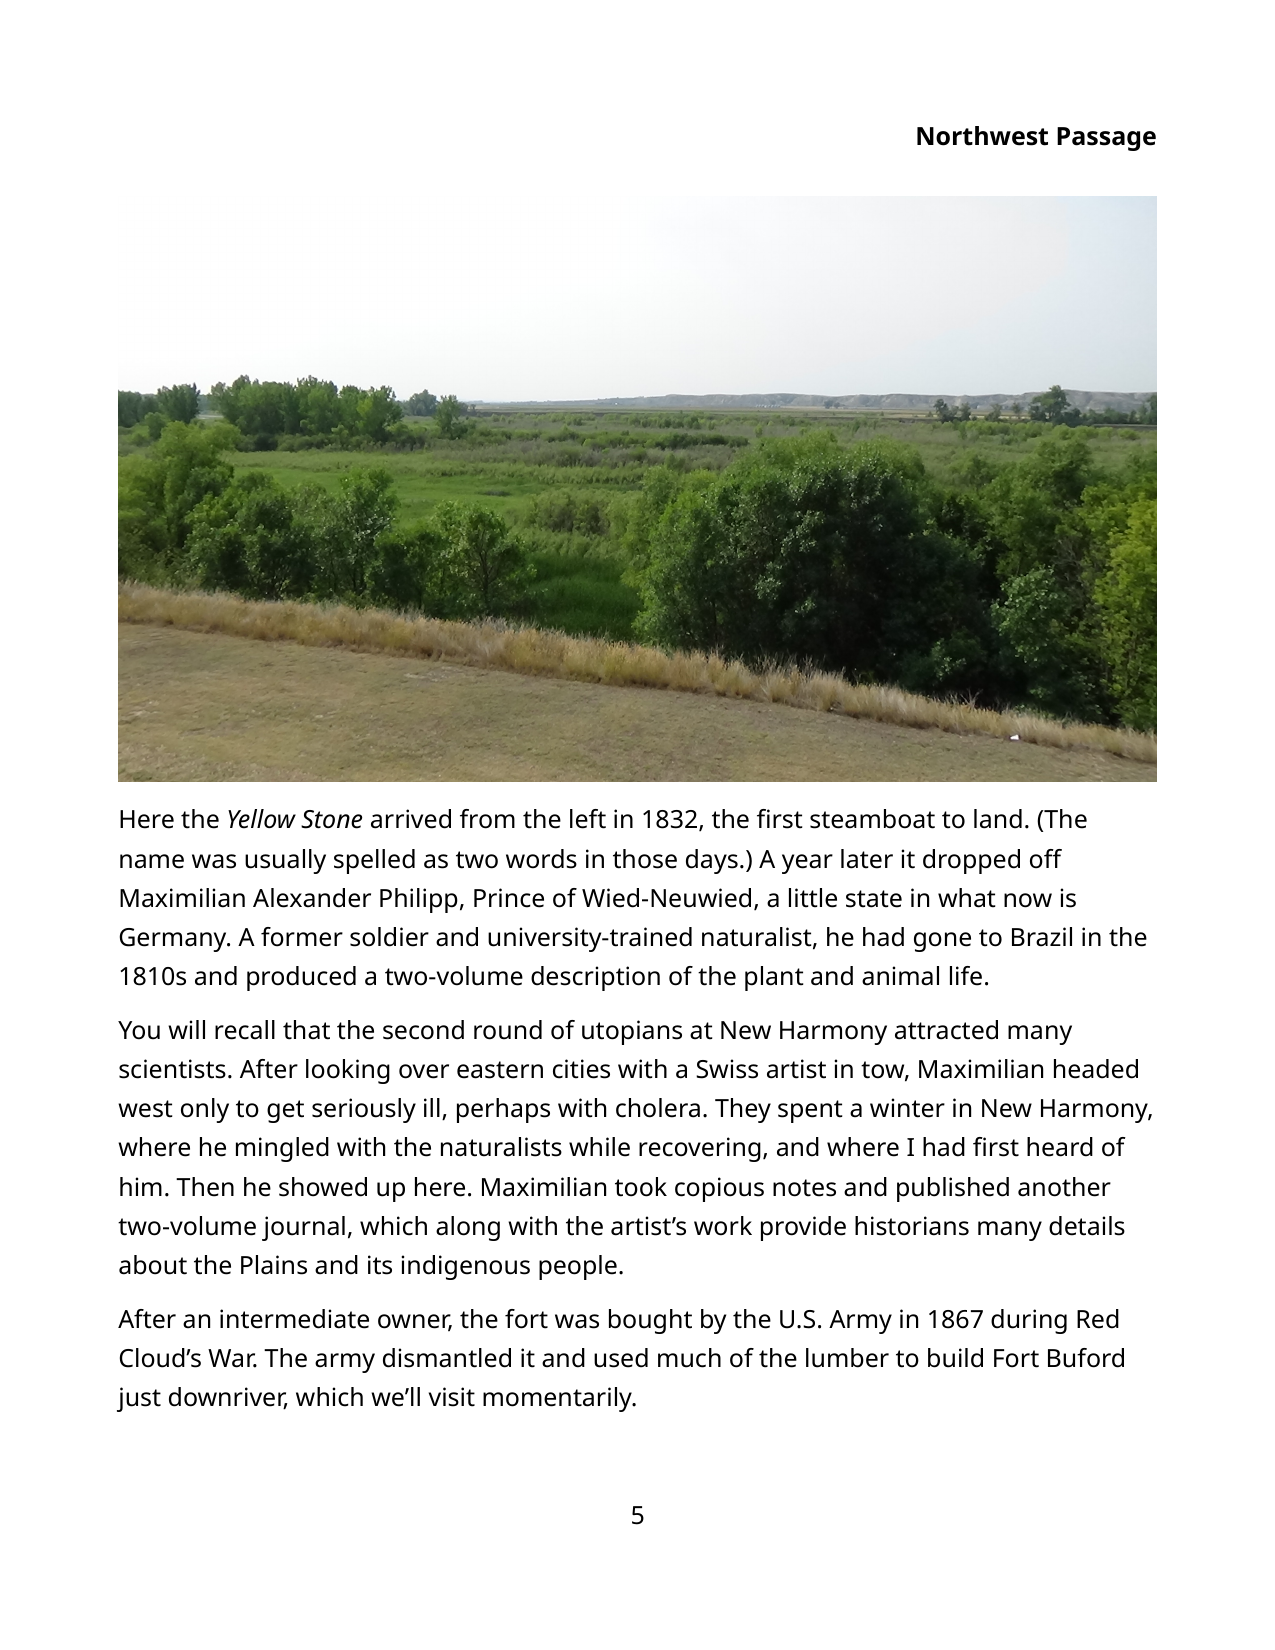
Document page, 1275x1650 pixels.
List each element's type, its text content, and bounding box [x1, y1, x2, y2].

text Here the Yellow Stone arrived from the left in 1832, the first steamboat to land. (The name was usually spelled as two words in those days.) A year later it dropped off Maximilian Alexander Philipp, Prince of Wied-Neuwied, a little state in what now is Germany. A former soldier and university-trained naturalist, he had gone to Brazil in the 1810s and produced a two-volume description of the plant and animal life. [118, 782, 1157, 993]
text After an intermediate owner, the fort was bought by the U.S. Army in 1867 during Red Cloud’s War. The army dismantled it and used much of the lumber to build Fort Buford just downriver, which we’ll visit momentarily. [118, 1301, 1157, 1414]
text You will recall that the second round of utopians at New Harmony attracted many scientists. After looking over eastern cities with a Swiss artist in tow, Maximilian headed west only to get seriously ill, perhaps with cholera. They spent a winter in New Harmony, where he mingled with the naturalists while recovering, and where I had first heard of him. Then he showed up here. Maximilian took copious notes and published another two-volume journal, which along with the artist’s work provide historians many details about the Plains and its indigenous people. [118, 1012, 1157, 1282]
picture [118, 196, 1157, 782]
text [118, 182, 1157, 196]
